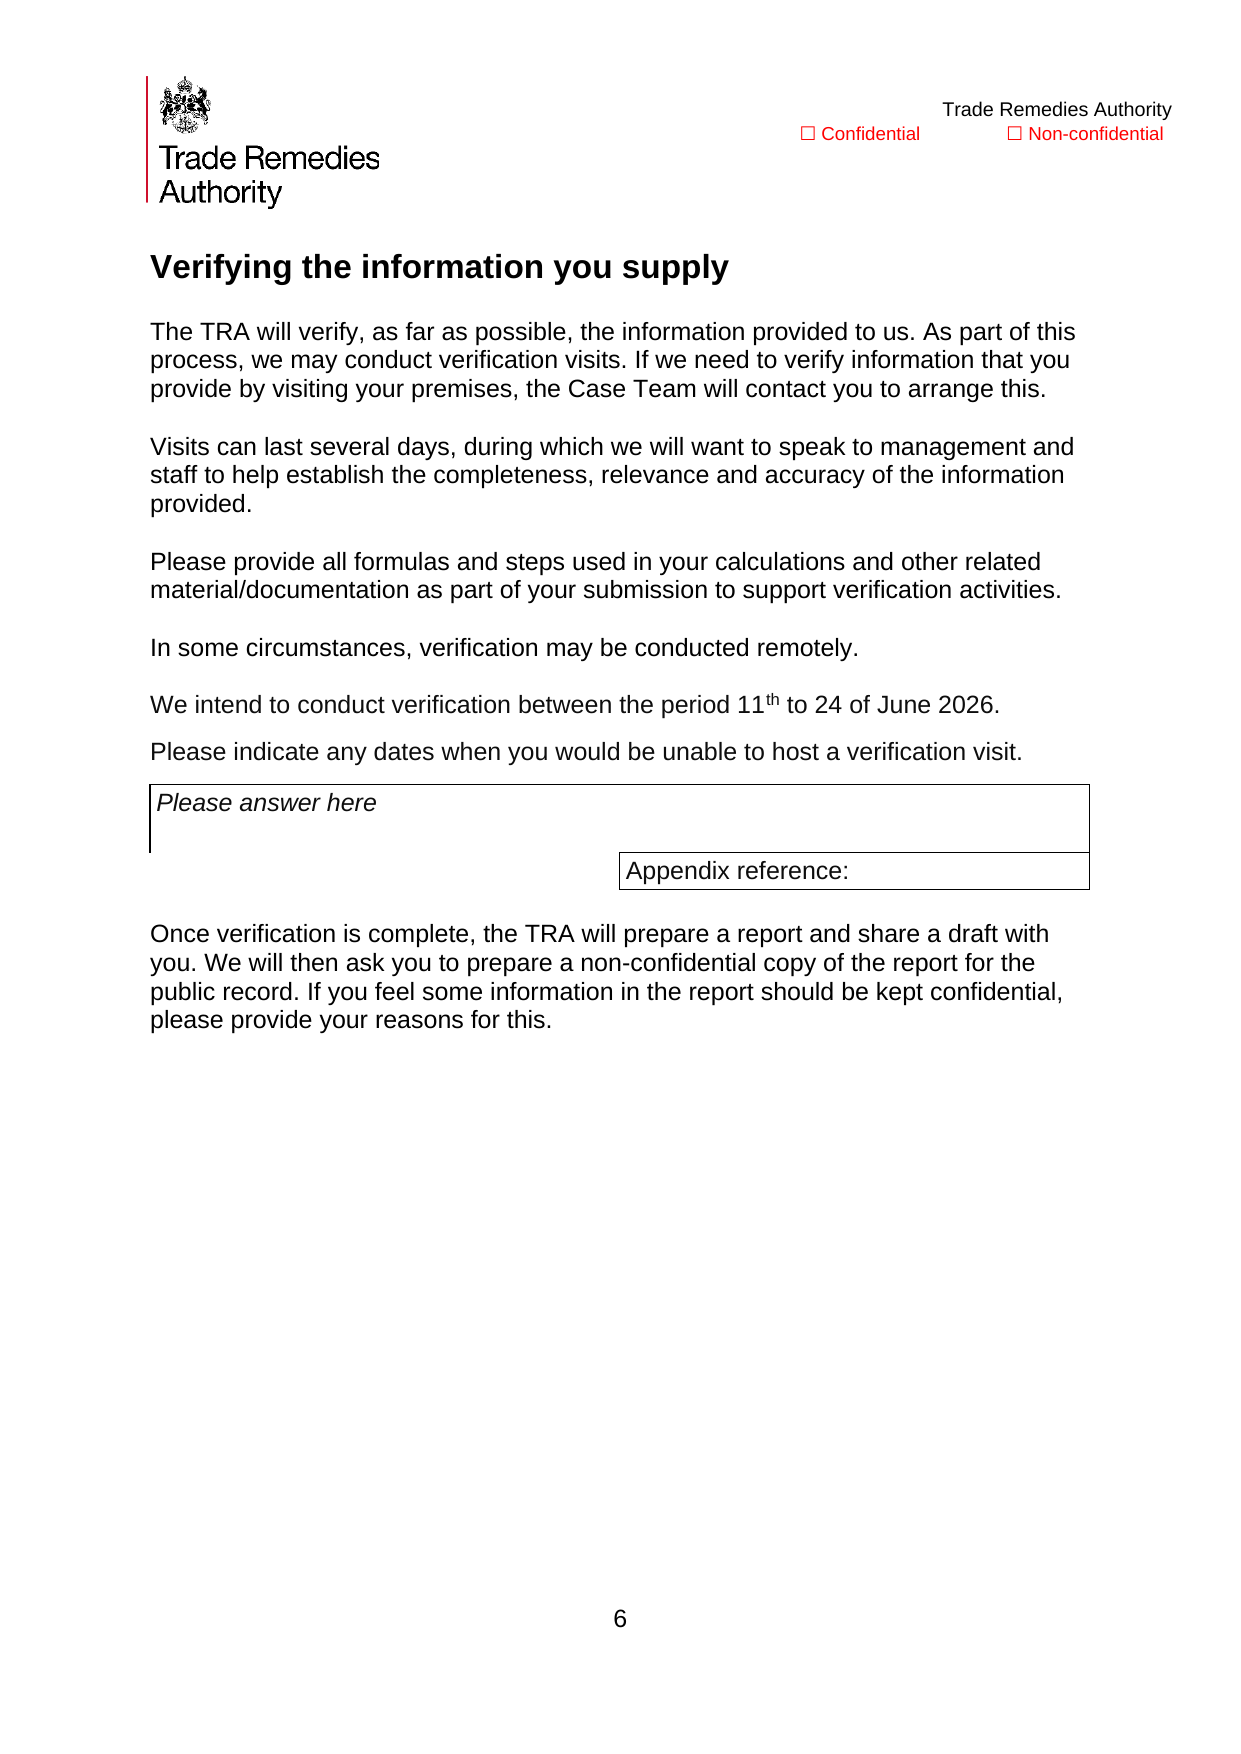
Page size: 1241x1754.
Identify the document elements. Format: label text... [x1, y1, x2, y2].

text Please provide all formulas and steps used in your calculations and other related material/documentation as part of your submission to support verification activities. [150, 546, 1090, 604]
text Please indicate any dates when you would be unable to host a verification visit. [150, 737, 1090, 766]
subtitle Verifying the information you supply [150, 247, 1090, 285]
table_cell Appendix reference: [620, 853, 1089, 889]
text The TRA will verify, as far as possible, the information provided to us. As part of this process, we may conduct verification visits. If we need to verify information that you provide by visiting your premises, the Case Team will contact you to arrange this. [150, 316, 1090, 403]
text We intend to conduct verification between the period 11th to 24 of June 2026. [150, 690, 1090, 719]
text In some circumstances, verification may be conducted remotely. [150, 633, 1090, 661]
text Visits can last several days, during which we will want to speak to management and staff to help establish the completeness, relevance and accuracy of the information provided. [150, 431, 1090, 518]
table_header Please answer here [151, 785, 1089, 852]
table_cell [150, 853, 619, 889]
text Once verification is complete, the TRA will prepare a report and share a draft with you. We will then ask you to prepare a non-confidential copy of the report for the public record. If you feel some information in the report should be kept confidential, please provide your reasons for this. [150, 919, 1090, 1034]
